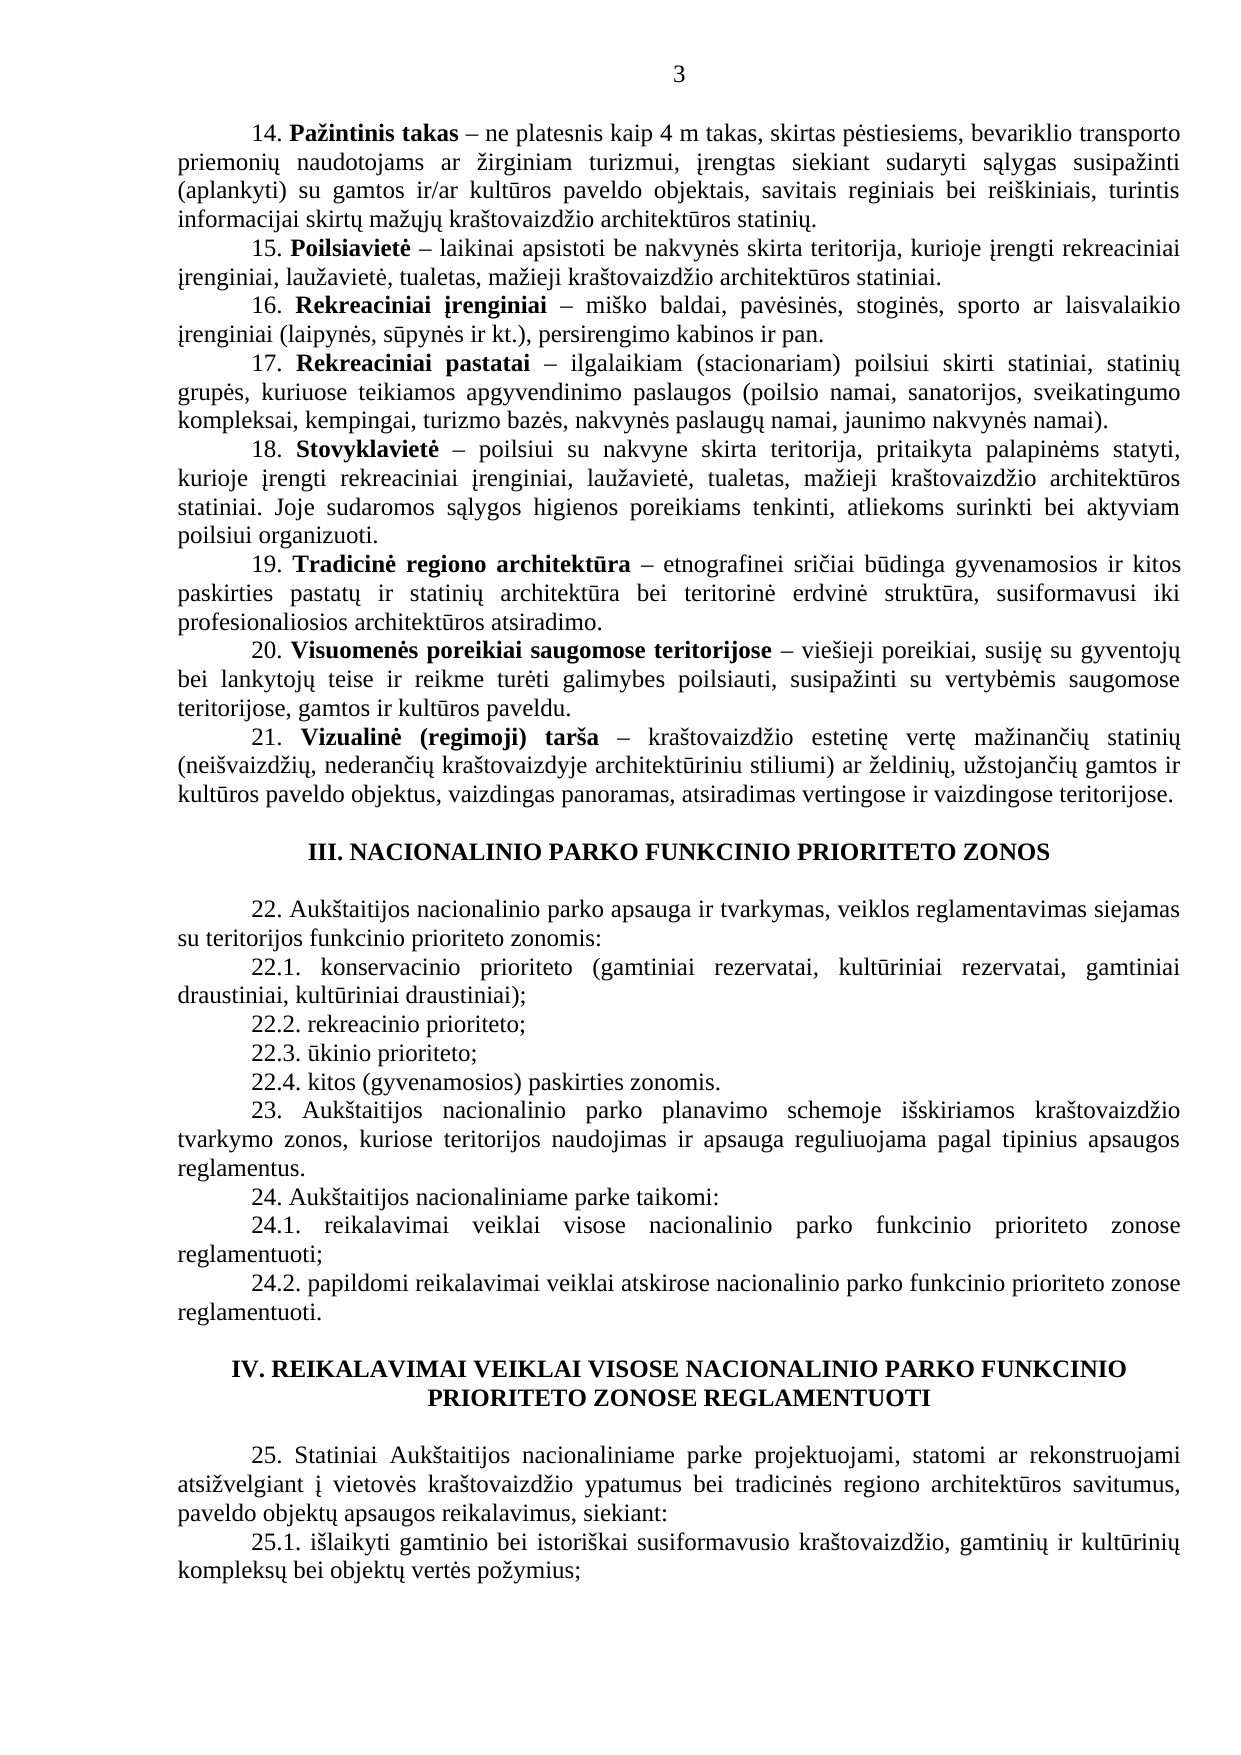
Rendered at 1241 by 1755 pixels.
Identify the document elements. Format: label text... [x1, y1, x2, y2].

text 16. Rekreaciniai įrenginiai – miško baldai, pavėsinės, stoginės, sporto ar laisvalaikio įrenginiai (laipynės, sūpynės ir kt.), persirengimo kabinos ir pan. [177, 291, 1181, 348]
text 14. Pažintinis takas – ne platesnis kaip 4 m takas, skirtas pėstiesiems, bevariklio transporto priemonių naudotojams ar žirginiam turizmui, įrengtas siekiant sudaryti sąlygas susipažinti (aplankyti) su gamtos ir/ar kultūros paveldo objektais, savitais reginiais bei reiškiniais, turintis informacijai skirtų mažųjų kraštovaizdžio architektūros statinių. [177, 118, 1181, 233]
text 22.1. konservacinio prioriteto (gamtiniai rezervatai, kultūriniai rezervatai, gamtiniai draustiniai, kultūriniai draustiniai); [177, 952, 1181, 1009]
text 24. Aukštaitijos nacionaliniame parke taikomi: [177, 1182, 1181, 1211]
text IV. REIKALAVIMAI veiklai visose NACIONALInio PARKO FUNKCINIO PRIORITETO ZONOSE reglamentuoti [177, 1354, 1181, 1412]
text 15. Poilsiavietė – laikinai apsistoti be nakvynės skirta teritorija, kurioje įrengti rekreaciniai įrenginiai, laužavietė, tualetas, mažieji kraštovaizdžio architektūros statiniai. [177, 233, 1181, 291]
text 23. Aukštaitijos nacionalinio parko planavimo schemoje išskiriamos kraštovaizdžio tvarkymo zonos, kuriose teritorijos naudojimas ir apsauga reguliuojama pagal tipinius apsaugos reglamentus. [177, 1096, 1181, 1182]
text 20. Visuomenės poreikiai saugomose teritorijose – viešieji poreikiai, susiję su gyventojų bei lankytojų teise ir reikme turėti galimybes poilsiauti, susipažinti su vertybėmis saugomose teritorijose, gamtos ir kultūros paveldu. [177, 636, 1181, 722]
text 21. Vizualinė (regimoji) tarša – kraštovaizdžio estetinę vertę mažinančių statinių (neišvaizdžių, nederančių kraštovaizdyje architektūriniu stiliumi) ar želdinių, užstojančių gamtos ir kultūros paveldo objektus, vaizdingas panoramas, atsiradimas vertingose ir vaizdingose teritorijose. [177, 722, 1181, 808]
text III. NACIONALINIO PARKO FUNKCINIO PRIORITETO ZONOS [177, 837, 1181, 866]
text 17. Rekreaciniai pastatai – ilgalaikiam (stacionariam) poilsiui skirti statiniai, statinių grupės, kuriuose teikiamos apgyvendinimo paslaugos (poilsio namai, sanatorijos, sveikatingumo kompleksai, kempingai, turizmo bazės, nakvynės paslaugų namai, jaunimo nakvynės namai). [177, 348, 1181, 434]
text 22.4. kitos (gyvenamosios) paskirties zonomis. [177, 1067, 1181, 1096]
text 22.3. ūkinio prioriteto; [177, 1038, 1181, 1067]
text 22.2. rekreacinio prioriteto; [177, 1009, 1181, 1038]
text 22. Aukštaitijos nacionalinio parko apsauga ir tvarkymas, veiklos reglamentavimas siejamas su teritorijos funkcinio prioriteto zonomis: [177, 894, 1181, 952]
text 25. Statiniai Aukštaitijos nacionaliniame parke projektuojami, statomi ar rekonstruojami atsižvelgiant į vietovės kraštovaizdžio ypatumus bei tradicinės regiono architektūros savitumus, paveldo objektų apsaugos reikalavimus, siekiant: [177, 1441, 1181, 1527]
text 24.1. reikalavimai veiklai visose nacionalinio parko funkcinio prioriteto zonose reglamentuoti; [177, 1211, 1181, 1268]
text 24.2. papildomi reikalavimai veiklai atskirose nacionalinio parko funkcinio prioriteto zonose reglamentuoti. [177, 1268, 1181, 1326]
text 19. Tradicinė regiono architektūra – etnografinei sričiai būdinga gyvenamosios ir kitos paskirties pastatų ir statinių architektūra bei teritorinė erdvinė struktūra, susiformavusi iki profesionaliosios architektūros atsiradimo. [177, 549, 1181, 636]
text 25.1. išlaikyti gamtinio bei istoriškai susiformavusio kraštovaizdžio, gamtinių ir kultūrinių kompleksų bei objektų vertės požymius; [177, 1527, 1181, 1584]
text 18. Stovyklavietė – poilsiui su nakvyne skirta teritorija, pritaikyta palapinėms statyti, kurioje įrengti rekreaciniai įrenginiai, laužavietė, tualetas, mažieji kraštovaizdžio architektūros statiniai. Joje sudaromos sąlygos higienos poreikiams tenkinti, atliekoms surinkti bei aktyviam poilsiui organizuoti. [177, 434, 1181, 549]
